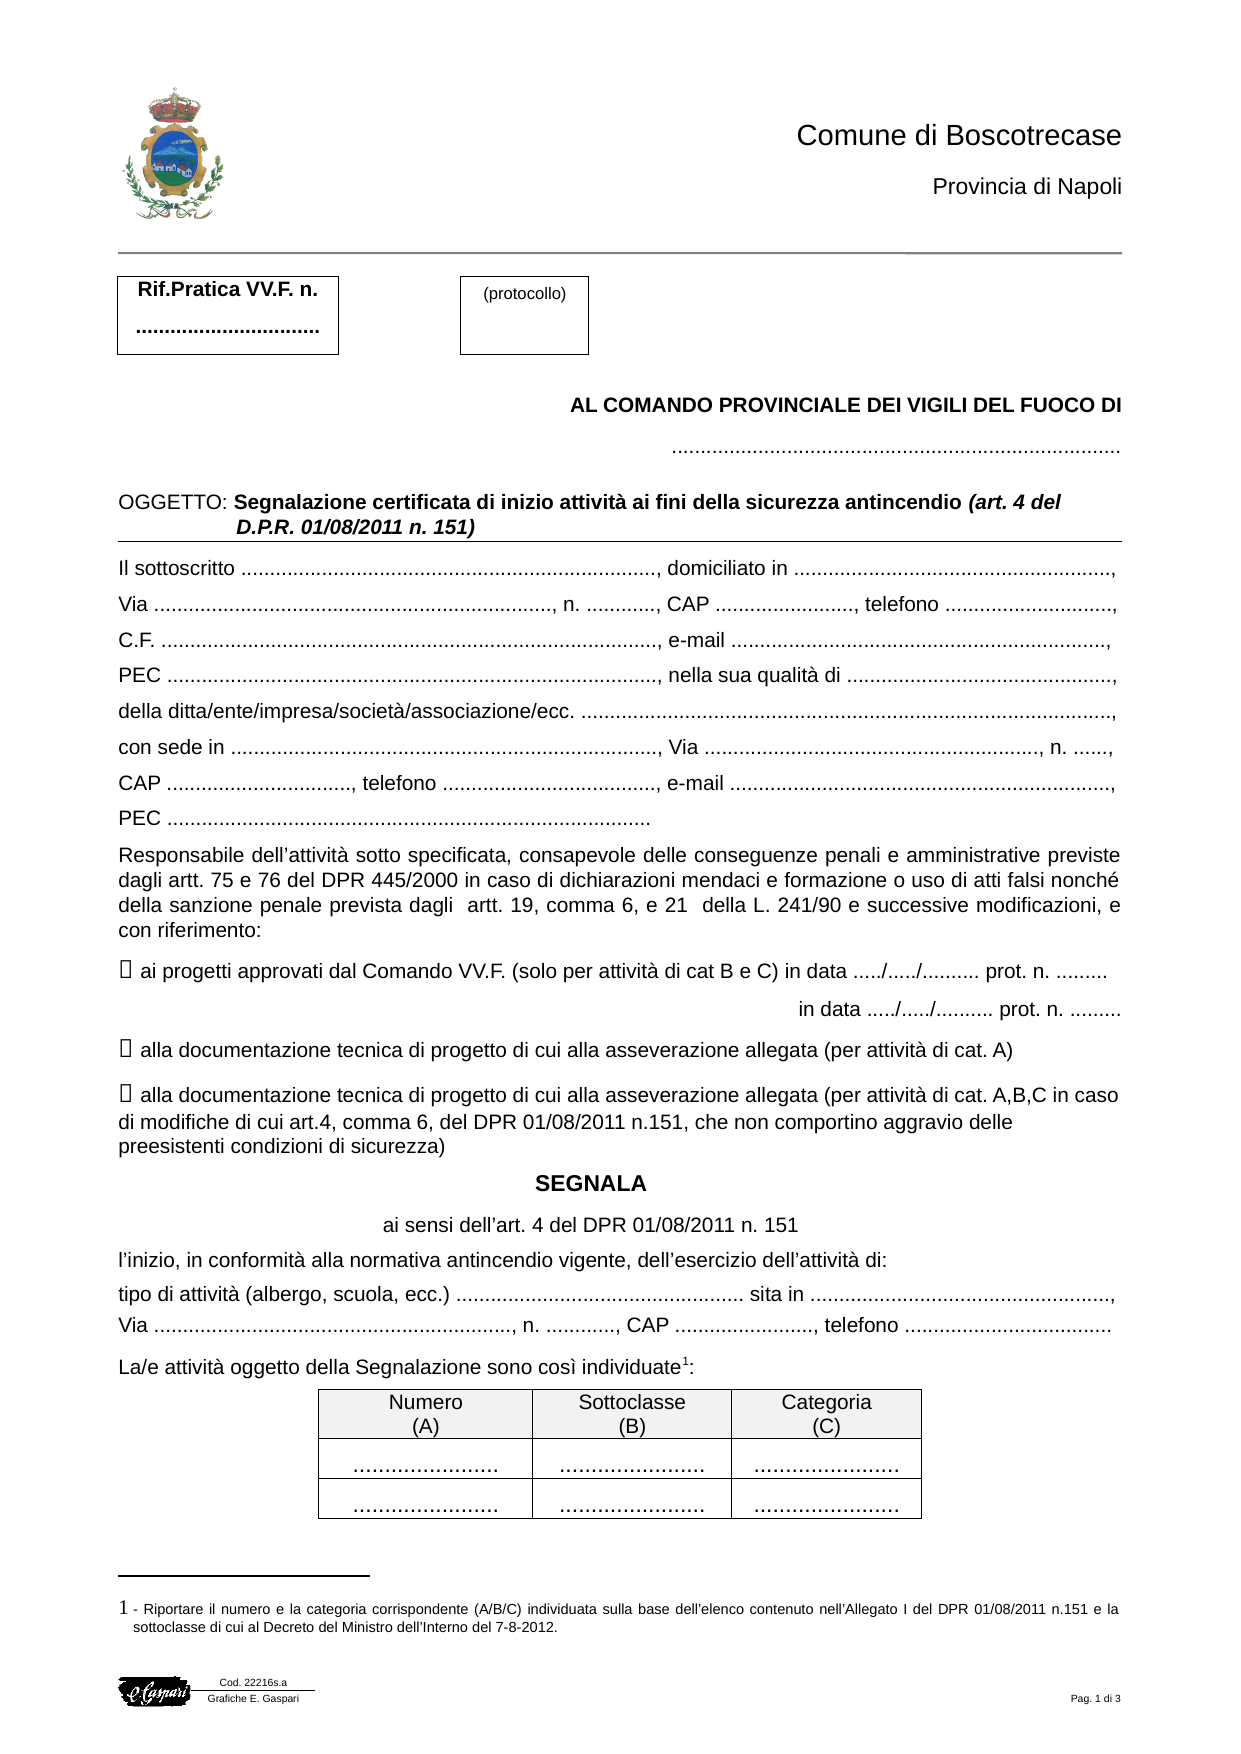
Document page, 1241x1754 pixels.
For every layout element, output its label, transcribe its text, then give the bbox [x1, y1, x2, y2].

text Via ....................................................................., n. ............, CAP ........................, telefono ............................., [118, 592, 1122, 616]
table_header Numero (A) [319, 1390, 532, 1438]
text La/e attività oggetto della Segnalazione sono così individuate: [118, 1354, 1122, 1378]
text con sede in .........................................................................., Via .........................................................., n. ......, [118, 734, 1122, 758]
text della ditta/ente/impresa/società/associazione/ecc. ............................................................................................, [118, 699, 1122, 723]
text PEC ....................................................................................., nella sua qualità di .............................................., [118, 663, 1122, 687]
table_header Categoria (C) [732, 1390, 921, 1438]
text C.F. ......................................................................................, e-mail ................................................................., [118, 627, 1122, 651]
table_header Sottoclasse (B) [533, 1390, 731, 1438]
text l’inizio, in conformità alla normativa antincendio vigente, dell’esercizio dell’attività di: [118, 1247, 1122, 1271]
text tipo di attività (albergo, scuola, ecc.) .................................................. sita in ...................................................., Via .............................................................., n. ............, CAP ........................, telefono .................................... [118, 1282, 1122, 1337]
text Provincia di Napoli [224, 173, 1122, 200]
text  alla documentazione tecnica di progetto di cui alla asseverazione allegata (per attività di cat. A,B,C in caso di modifiche di cui art.4, comma 6, del DPR 01/08/2011 n.151, che non comportino aggravio delle preesistenti condizioni di sicurezza) [118, 1076, 1122, 1157]
text SEGNALA [118, 1170, 1064, 1196]
picture [117, 1675, 191, 1707]
text OGGETTO: Segnalazione certificata di inizio attività ai fini della sicurezza antincendio (art. 4 del D.P.R. 01/08/2011 n. 151) [118, 490, 1122, 541]
table_cell ....................... [533, 1439, 731, 1478]
text Responsabile dell’attività sotto specificata, consapevole delle conseguenze penali e amministrative previste dagli artt. 75 e 76 del DPR 445/2000 in caso di dichiarazioni mendaci e formazione o uso di atti falsi nonché della sanzione penale prevista dagli artt. 19, comma 6, e 21 della L. 241/90 e successive modificazioni, e con riferimento: [118, 842, 1122, 942]
text - Riportare il numero e la categoria corrispondente (A/B/C) individuata sulla base dell’elenco contenuto nell’Allegato I del DPR 01/08/2011 n.151 e la sottoclasse di cui al Decreto del Ministro dell’Interno del 7-8-2012. [118, 1595, 1122, 1636]
text Il sottoscritto ........................................................................, domiciliato in ......................................................., [118, 556, 1122, 580]
text Comune di Boscotrecase [224, 118, 1122, 152]
table_cell ....................... [319, 1439, 532, 1478]
table_header Rif.Pratica VV.F. n. ................................ [118, 277, 338, 354]
table_header (protocollo) [461, 277, 588, 354]
table_cell ....................... [533, 1479, 731, 1518]
text .............................................................................. [118, 433, 1122, 457]
table_cell ....................... [319, 1479, 532, 1518]
text  ai progetti approvati dal Comando VV.F. (solo per attività di cat B e C) in data ...../...../.......... prot. n. ......... [118, 952, 1122, 986]
text ai sensi dell’art. 4 del DPR 01/08/2011 n. 151 [118, 1213, 1064, 1237]
text CAP ................................, telefono ....................................., e-mail .................................................................., [118, 770, 1122, 794]
text  alla documentazione tecnica di progetto di cui alla asseverazione allegata (per attività di cat. A) [118, 1031, 1122, 1065]
text AL COMANDO PROVINCIALE DEI VIGILI DEL FUOCO DI [118, 393, 1122, 417]
text in data ...../...../.......... prot. n. ......... [118, 997, 1122, 1021]
text PEC .................................................................................... [118, 806, 1122, 830]
picture [122, 87, 224, 219]
table_header [339, 276, 460, 354]
table_cell ....................... [732, 1479, 921, 1518]
table_cell ....................... [732, 1439, 921, 1478]
